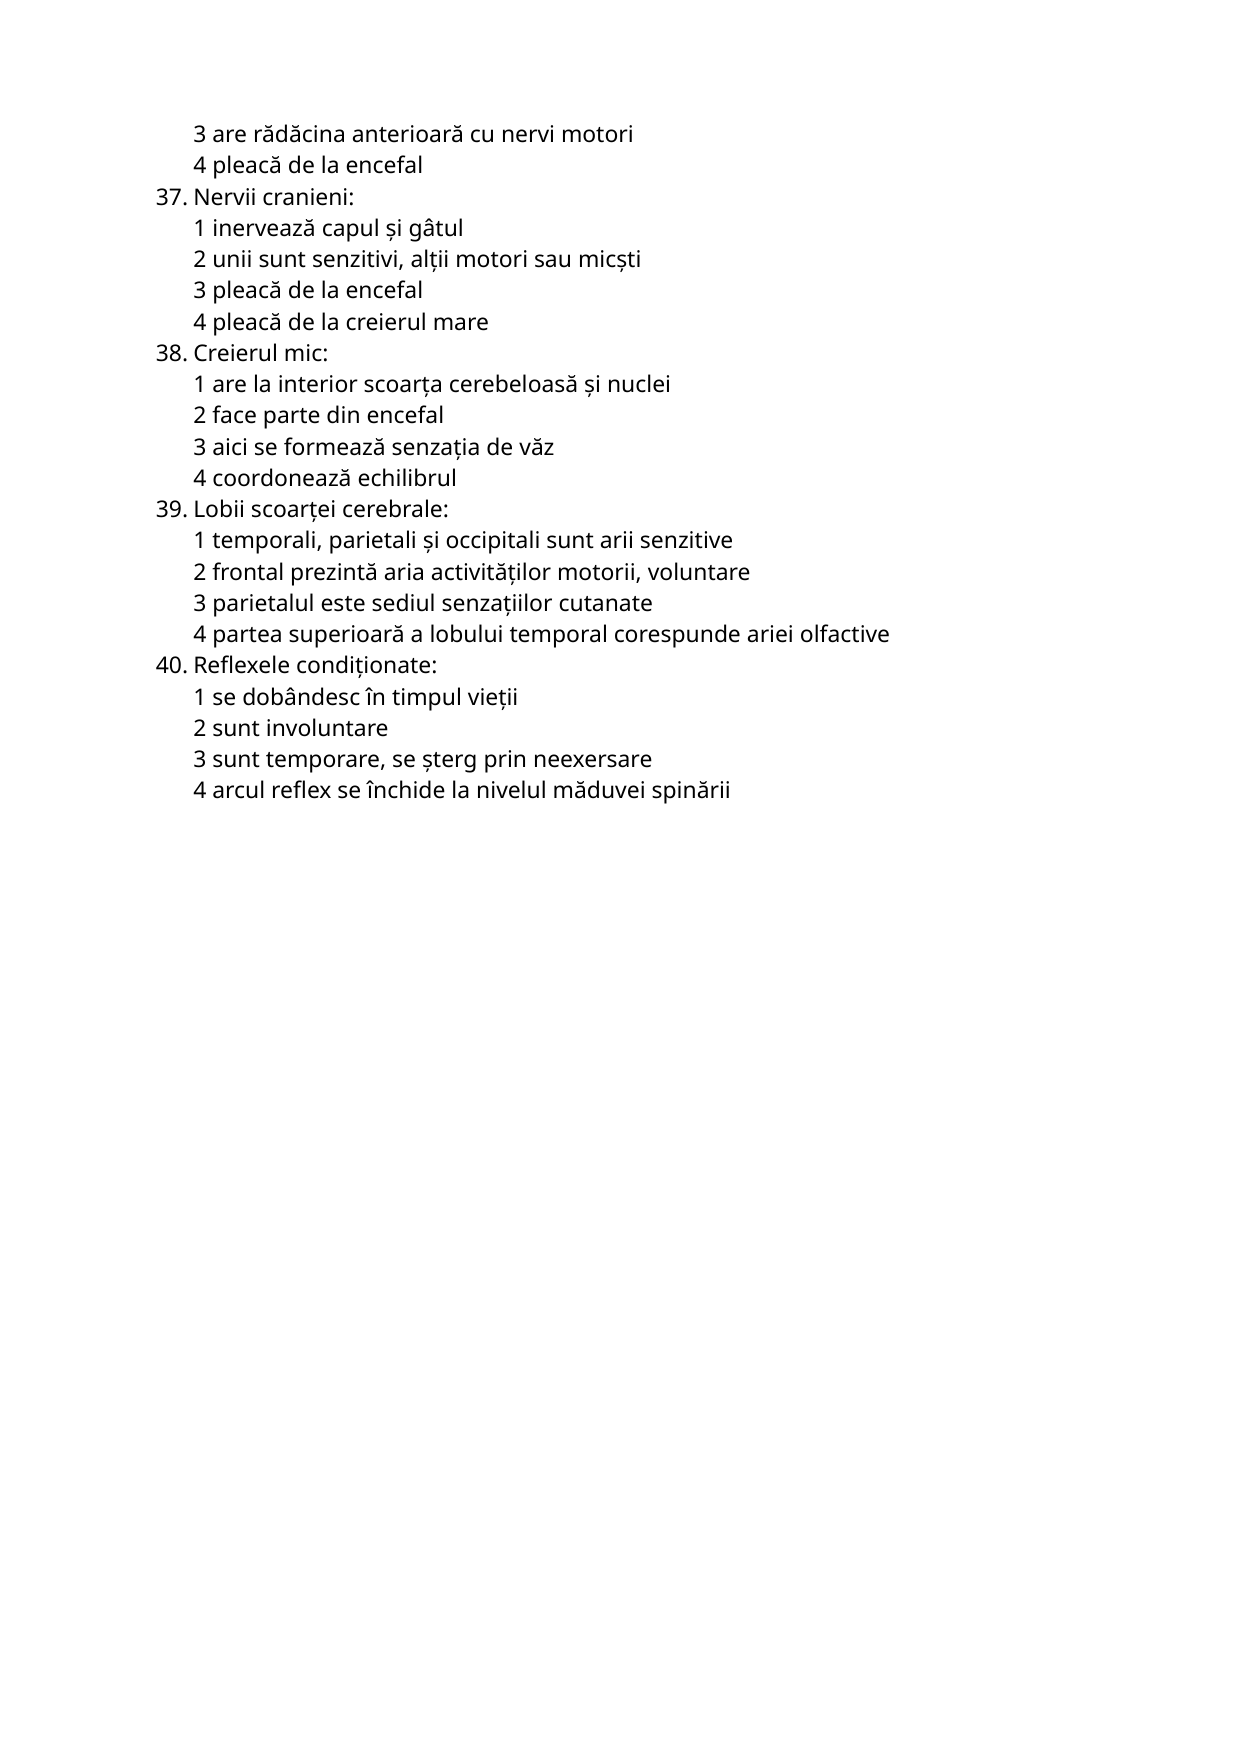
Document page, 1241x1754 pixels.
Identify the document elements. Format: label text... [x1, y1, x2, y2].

list 2 frontal prezintă aria activităţilor motorii, voluntare [156, 556, 1122, 587]
list 3 aici se formează senzaţia de văz [156, 431, 1122, 462]
list 1 se dobândesc în timpul vieţii [156, 681, 1122, 712]
list 3 pleacă de la encefal [156, 274, 1122, 306]
list 4 arcul reflex se închide la nivelul măduvei spinării [156, 774, 1122, 806]
list Lobii scoarţei cerebrale: [156, 493, 1122, 524]
list 2 face parte din encefal [156, 399, 1122, 431]
list 3 sunt temporare, se şterg prin neexersare [156, 743, 1122, 774]
list Nervii cranieni: [156, 181, 1122, 212]
list 2 sunt involuntare [156, 712, 1122, 743]
list 4 pleacă de la creierul mare [156, 306, 1122, 337]
list Reflexele condiţionate: [156, 649, 1122, 681]
list 2 unii sunt senzitivi, alţii motori sau micşti [156, 243, 1122, 274]
list 4 partea superioară a lobului temporal corespunde ariei olfactive [156, 618, 1122, 649]
list 1 are la interior scoarţa cerebeloasă şi nuclei [156, 368, 1122, 399]
list 3 parietalul este sediul senzaţiilor cutanate [156, 587, 1122, 618]
list 1 temporali, parietali şi occipitali sunt arii senzitive [156, 524, 1122, 556]
list 3 are rădăcina anterioară cu nervi motori [156, 118, 1122, 149]
list 4 coordonează echilibrul [156, 462, 1122, 493]
list 1 inervează capul şi gâtul [156, 212, 1122, 243]
list Creierul mic: [156, 337, 1122, 368]
list 4 pleacă de la encefal [156, 149, 1122, 181]
